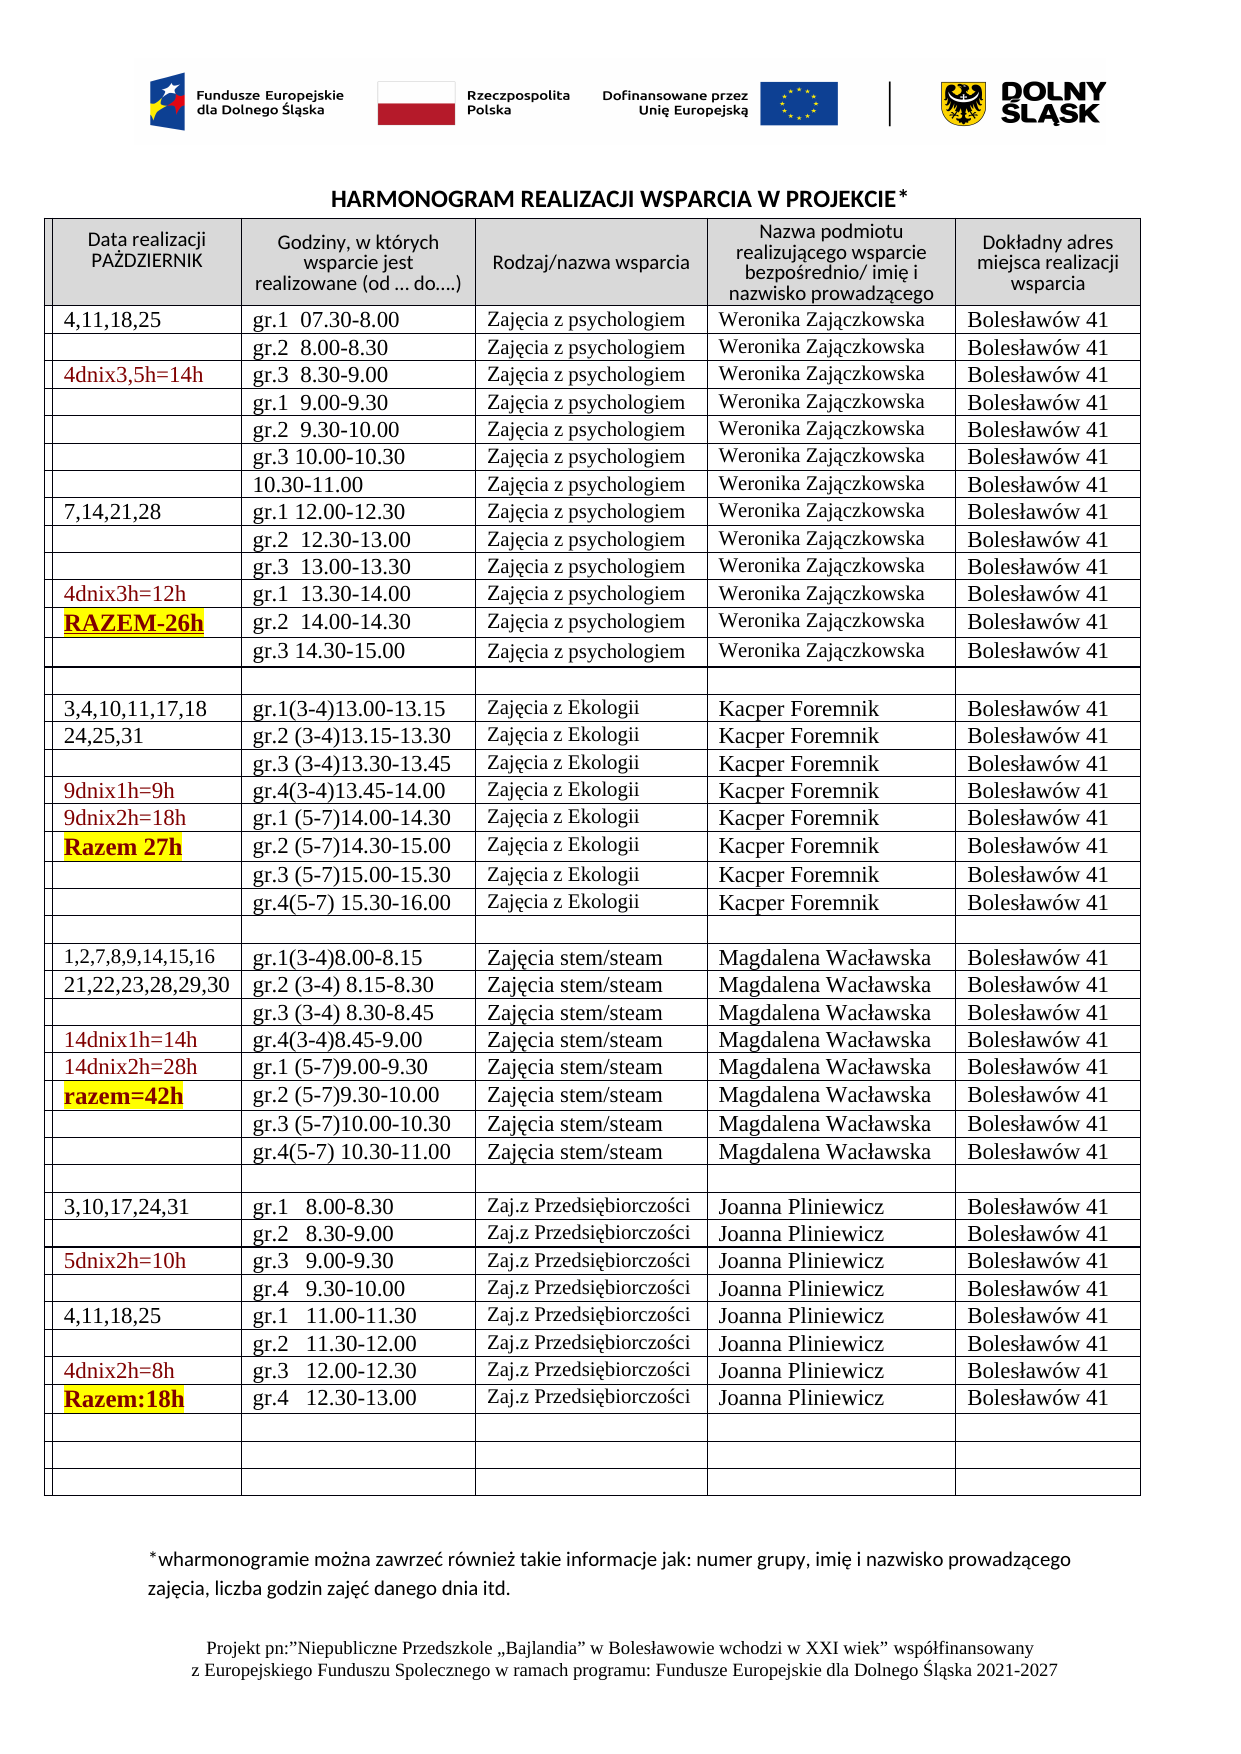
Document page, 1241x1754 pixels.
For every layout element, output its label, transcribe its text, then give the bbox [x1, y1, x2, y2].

table_cell [956, 1442, 1140, 1468]
table_cell Bolesławów 41 [956, 1111, 1140, 1137]
table_cell Zajęcia z psychologiem [476, 444, 707, 470]
table_cell Zaj.z Przedsiębiorczości [476, 1357, 707, 1383]
table_cell gr.2 (3-4)13.15-13.30 [242, 722, 475, 748]
table_cell Bolesławów 41 [956, 695, 1140, 721]
table_cell [45, 944, 52, 970]
table_cell [45, 580, 52, 607]
table_cell [45, 389, 52, 415]
table_cell Bolesławów 41 [956, 1385, 1140, 1413]
table_cell Bolesławów 41 [956, 1275, 1140, 1301]
table_cell Weronika Zajączkowska [708, 306, 955, 333]
table_cell 24,25,31 [53, 722, 241, 748]
table_cell [45, 526, 52, 552]
table_cell [45, 832, 52, 861]
table_cell Bolesławów 41 [956, 553, 1140, 579]
table_cell Zajęcia z Ekologii [476, 832, 707, 861]
table_cell Zajęcia z psychologiem [476, 553, 707, 579]
table_cell Bolesławów 41 [956, 334, 1140, 360]
table_cell [53, 334, 241, 360]
table_cell Kacper Foremnik [708, 804, 955, 831]
table_cell 4dnix3,5h=14h [53, 361, 241, 388]
table_cell Zajęcia z Ekologii [476, 777, 707, 803]
table_cell [45, 608, 52, 637]
table_cell 4dnix2h=8h [53, 1357, 241, 1383]
table_cell 4dnix3h=12h [53, 580, 241, 607]
table_cell [45, 1220, 52, 1246]
text *wharmonogramie można zawrzeć również takie informacje jak: numer grupy, imię i nazwisko prowadzącego zajęcia, liczba godzin zajęć danego dnia itd. [148, 1546, 1092, 1601]
table_cell Zajęcia z Ekologii [476, 889, 707, 915]
table_cell gr.1 (5-7)9.00-9.30 [242, 1053, 475, 1080]
table_cell Bolesławów 41 [956, 638, 1140, 666]
table_cell 21,22,23,28,29,30 [53, 971, 241, 997]
table_cell 5dnix2h=10h [53, 1248, 241, 1274]
table_cell Magdalena Wacławska [708, 1081, 955, 1109]
table_cell [45, 777, 52, 803]
table_cell Kacper Foremnik [708, 695, 955, 721]
table_cell [53, 471, 241, 497]
table_cell [53, 416, 241, 442]
table_cell Joanna Pliniewicz [708, 1330, 955, 1356]
table_cell Zajęcia stem/steam [476, 1081, 707, 1109]
table_cell gr.1 (5-7)14.00-14.30 [242, 804, 475, 831]
table_cell Bolesławów 41 [956, 889, 1140, 915]
table_cell gr.3 (3-4) 8.30-8.45 [242, 999, 475, 1025]
table_cell Bolesławów 41 [956, 1053, 1140, 1080]
table_cell Joanna Pliniewicz [708, 1220, 955, 1246]
table_cell Bolesławów 41 [956, 526, 1140, 552]
table_cell gr.2 8.30-9.00 [242, 1220, 475, 1246]
table_cell Zaj.z Przedsiębiorczości [476, 1302, 707, 1329]
table_cell Bolesławów 41 [956, 444, 1140, 470]
table_cell Bolesławów 41 [956, 999, 1140, 1025]
table_cell Bolesławów 41 [956, 1138, 1140, 1164]
table_cell Bolesławów 41 [956, 804, 1140, 831]
table_cell Bolesławów 41 [956, 1081, 1140, 1109]
table_cell [45, 1469, 52, 1495]
table_header Godziny, w których wsparcie jest realizowane (od … do….) [242, 219, 475, 305]
table_cell gr.2 (5-7)9.30-10.00 [242, 1081, 475, 1109]
table_cell Zajęcia stem/steam [476, 971, 707, 997]
table_header Nazwa podmiotu realizującego wsparcie bezpośrednio/ imię i nazwisko prowadzącego [708, 219, 955, 305]
table_cell gr.2 (3-4) 8.15-8.30 [242, 971, 475, 997]
table_cell [956, 1469, 1140, 1495]
table_cell gr.3 12.00-12.30 [242, 1357, 475, 1383]
table_cell Zajęcia z psychologiem [476, 389, 707, 415]
table_cell [45, 1138, 52, 1164]
table_cell [45, 1357, 52, 1383]
table_cell [708, 1442, 955, 1468]
table_cell [53, 1138, 241, 1164]
table_cell Weronika Zajączkowska [708, 389, 955, 415]
table_cell [53, 553, 241, 579]
table_cell [53, 1111, 241, 1137]
table_cell [242, 1469, 475, 1495]
table_cell [708, 1165, 955, 1192]
table_cell Zajęcia z Ekologii [476, 695, 707, 721]
table_cell gr.3 (3-4)13.30-13.45 [242, 750, 475, 776]
table_cell Zaj.z Przedsiębiorczości [476, 1220, 707, 1246]
table_cell [45, 804, 52, 831]
table_cell [53, 389, 241, 415]
table_cell gr.4(5-7) 15.30-16.00 [242, 889, 475, 915]
table_cell [45, 916, 52, 943]
table_cell [45, 498, 52, 524]
table_cell Magdalena Wacławska [708, 999, 955, 1025]
table_cell [476, 1414, 707, 1441]
table_cell [45, 1330, 52, 1356]
table_cell [242, 916, 475, 943]
table_cell Bolesławów 41 [956, 1220, 1140, 1246]
table_cell gr.4 12.30-13.00 [242, 1385, 475, 1413]
table_cell [45, 695, 52, 721]
table_cell Zajęcia stem/steam [476, 944, 707, 970]
table_cell [53, 1469, 241, 1495]
table_cell Magdalena Wacławska [708, 944, 955, 970]
text HARMONOGRAM REALIZACJI WSPARCIA W PROJEKCIE* [148, 183, 1092, 213]
table_cell Bolesławów 41 [956, 1026, 1140, 1052]
table_cell [45, 1053, 52, 1080]
table_cell RAZEM-26h [53, 608, 241, 637]
table_cell [45, 668, 52, 694]
table_cell Zajęcia z Ekologii [476, 722, 707, 748]
table_cell gr.1 11.00-11.30 [242, 1302, 475, 1329]
table_cell Weronika Zajączkowska [708, 471, 955, 497]
table_cell [708, 1414, 955, 1441]
table_cell Bolesławów 41 [956, 580, 1140, 607]
table_cell gr.2 9.30-10.00 [242, 416, 475, 442]
table_cell [53, 1442, 241, 1468]
table_cell 3,10,17,24,31 [53, 1193, 241, 1219]
table_cell Joanna Pliniewicz [708, 1193, 955, 1219]
table_cell Bolesławów 41 [956, 1302, 1140, 1329]
table_cell [45, 889, 52, 915]
table_cell Bolesławów 41 [956, 306, 1140, 333]
table_cell Zajęcia z psychologiem [476, 608, 707, 637]
table_cell 4,11,18,25 [53, 1302, 241, 1329]
table_cell 3,4,10,11,17,18 [53, 695, 241, 721]
table_cell [53, 1220, 241, 1246]
table_cell Zajęcia stem/steam [476, 1111, 707, 1137]
table_cell [476, 1469, 707, 1495]
table_cell Bolesławów 41 [956, 471, 1140, 497]
table_cell Zajęcia z psychologiem [476, 334, 707, 360]
table_cell [45, 361, 52, 388]
table_cell [242, 1414, 475, 1441]
table_cell Kacper Foremnik [708, 777, 955, 803]
table_cell gr.2 11.30-12.00 [242, 1330, 475, 1356]
table_cell Weronika Zajączkowska [708, 608, 955, 637]
table_cell [45, 1248, 52, 1274]
table_cell Razem 27h [53, 832, 241, 861]
table_cell [53, 638, 241, 666]
table_cell Zajęcia z psychologiem [476, 498, 707, 524]
table_cell razem=42h [53, 1081, 241, 1109]
table_cell Bolesławów 41 [956, 832, 1140, 861]
table_cell [53, 862, 241, 888]
table_cell gr.3 9.00-9.30 [242, 1248, 475, 1274]
table_cell 9dnix2h=18h [53, 804, 241, 831]
table_cell [53, 999, 241, 1025]
table_cell [53, 916, 241, 943]
table_cell 4,11,18,25 [53, 306, 241, 333]
table_cell Razem:18h [53, 1385, 241, 1413]
table_cell Weronika Zajączkowska [708, 416, 955, 442]
table_cell gr.1(3-4)13.00-13.15 [242, 695, 475, 721]
table_cell Zajęcia stem/steam [476, 1026, 707, 1052]
table_cell Zajęcia z Ekologii [476, 750, 707, 776]
table_cell [45, 1385, 52, 1413]
table_cell 14dnix2h=28h [53, 1053, 241, 1080]
table_cell [45, 971, 52, 997]
table_cell Magdalena Wacławska [708, 1138, 955, 1164]
table_cell Zaj.z Przedsiębiorczości [476, 1275, 707, 1301]
table_cell Weronika Zajączkowska [708, 444, 955, 470]
table_cell Zaj.z Przedsiębiorczości [476, 1385, 707, 1413]
table_cell Zajęcia z psychologiem [476, 361, 707, 388]
table_cell Weronika Zajączkowska [708, 638, 955, 666]
table_cell Bolesławów 41 [956, 722, 1140, 748]
table_cell Joanna Pliniewicz [708, 1357, 955, 1383]
table_cell [476, 668, 707, 694]
table_cell [708, 1469, 955, 1495]
table_cell gr.1 9.00-9.30 [242, 389, 475, 415]
table_cell [956, 916, 1140, 943]
table_cell Bolesławów 41 [956, 498, 1140, 524]
table_cell gr.4(3-4)8.45-9.00 [242, 1026, 475, 1052]
table_cell 10.30-11.00 [242, 471, 475, 497]
table_cell gr.3 (5-7)10.00-10.30 [242, 1111, 475, 1137]
table_cell Joanna Pliniewicz [708, 1302, 955, 1329]
table_cell gr.3 (5-7)15.00-15.30 [242, 862, 475, 888]
table_cell Magdalena Wacławska [708, 1026, 955, 1052]
table_cell Weronika Zajączkowska [708, 361, 955, 388]
table_cell [242, 1442, 475, 1468]
table_cell Zajęcia stem/steam [476, 1138, 707, 1164]
table_cell [45, 1026, 52, 1052]
table_cell Bolesławów 41 [956, 361, 1140, 388]
table_cell [45, 999, 52, 1025]
table_cell [53, 526, 241, 552]
table_header Lp. [45, 219, 52, 305]
table_cell [476, 1442, 707, 1468]
table_cell Joanna Pliniewicz [708, 1275, 955, 1301]
table_cell [242, 1165, 475, 1192]
table_cell [45, 1193, 52, 1219]
table_cell Magdalena Wacławska [708, 1111, 955, 1137]
table_cell Kacper Foremnik [708, 722, 955, 748]
table_cell [956, 1414, 1140, 1441]
table_cell [45, 750, 52, 776]
table_cell 7,14,21,28 [53, 498, 241, 524]
table_cell gr.3 8.30-9.00 [242, 361, 475, 388]
table_cell 14dnix1h=14h [53, 1026, 241, 1052]
table_cell [53, 1330, 241, 1356]
table_cell Kacper Foremnik [708, 862, 955, 888]
table_header Data realizacji PAŻDZIERNIK [53, 219, 241, 305]
table_cell [45, 1414, 52, 1441]
table_cell Magdalena Wacławska [708, 971, 955, 997]
table_cell [45, 553, 52, 579]
table_cell [476, 1165, 707, 1192]
table_header Rodzaj/nazwa wsparcia [476, 219, 707, 305]
table_cell Magdalena Wacławska [708, 1053, 955, 1080]
table_cell [45, 1081, 52, 1109]
table_cell Zajęcia z psychologiem [476, 416, 707, 442]
table_cell Bolesławów 41 [956, 1193, 1140, 1219]
table_cell Zajęcia z psychologiem [476, 638, 707, 666]
table_cell Weronika Zajączkowska [708, 580, 955, 607]
table_cell Bolesławów 41 [956, 608, 1140, 637]
table_cell [242, 668, 475, 694]
table_cell [45, 334, 52, 360]
table_cell Bolesławów 41 [956, 944, 1140, 970]
table_cell Bolesławów 41 [956, 862, 1140, 888]
table_cell [53, 668, 241, 694]
table_cell gr.2 (5-7)14.30-15.00 [242, 832, 475, 861]
table_cell gr.4(5-7) 10.30-11.00 [242, 1138, 475, 1164]
table_cell [45, 444, 52, 470]
table_cell [45, 638, 52, 666]
table_cell [45, 306, 52, 333]
table_cell Weronika Zajączkowska [708, 553, 955, 579]
table_cell [45, 416, 52, 442]
table_cell gr.2 12.30-13.00 [242, 526, 475, 552]
table_cell gr.4(3-4)13.45-14.00 [242, 777, 475, 803]
table_cell Zaj.z Przedsiębiorczości [476, 1193, 707, 1219]
table_cell [45, 1442, 52, 1468]
table_cell Kacper Foremnik [708, 889, 955, 915]
table_cell [53, 1165, 241, 1192]
table_cell [45, 1302, 52, 1329]
table_cell [45, 1111, 52, 1137]
table_cell [53, 444, 241, 470]
table_cell gr.1 8.00-8.30 [242, 1193, 475, 1219]
table_cell gr.2 8.00-8.30 [242, 334, 475, 360]
table_cell [45, 862, 52, 888]
table_cell Zajęcia z psychologiem [476, 526, 707, 552]
table_cell Zajęcia stem/steam [476, 999, 707, 1025]
table_cell [708, 668, 955, 694]
picture [133, 58, 1107, 145]
table_cell Weronika Zajączkowska [708, 334, 955, 360]
table_cell [956, 668, 1140, 694]
table_cell Bolesławów 41 [956, 750, 1140, 776]
table_cell [45, 471, 52, 497]
table_cell [53, 750, 241, 776]
table_cell [45, 722, 52, 748]
table_cell Zajęcia z psychologiem [476, 471, 707, 497]
table_cell [45, 1165, 52, 1192]
table_cell Kacper Foremnik [708, 832, 955, 861]
table_cell Bolesławów 41 [956, 1357, 1140, 1383]
table_cell Zaj.z Przedsiębiorczości [476, 1330, 707, 1356]
table_cell [53, 1275, 241, 1301]
table_cell Bolesławów 41 [956, 389, 1140, 415]
table_cell [708, 916, 955, 943]
table_cell Bolesławów 41 [956, 971, 1140, 997]
table_cell gr.3 14.30-15.00 [242, 638, 475, 666]
table_cell gr.4 9.30-10.00 [242, 1275, 475, 1301]
table_cell [53, 1414, 241, 1441]
table_cell 9dnix1h=9h [53, 777, 241, 803]
table_cell Bolesławów 41 [956, 1330, 1140, 1356]
table_cell gr.2 14.00-14.30 [242, 608, 475, 637]
table_cell gr.1 12.00-12.30 [242, 498, 475, 524]
table_cell Joanna Pliniewicz [708, 1385, 955, 1413]
table_cell Kacper Foremnik [708, 750, 955, 776]
table_cell Zajęcia z psychologiem [476, 306, 707, 333]
table_cell Zajęcia z Ekologii [476, 804, 707, 831]
table_cell Bolesławów 41 [956, 1248, 1140, 1274]
table_cell Zajęcia z Ekologii [476, 862, 707, 888]
table_cell Zajęcia z psychologiem [476, 580, 707, 607]
table_cell Zajęcia stem/steam [476, 1053, 707, 1080]
table_cell gr.1 07.30-8.00 [242, 306, 475, 333]
table_cell [956, 1165, 1140, 1192]
table_cell Bolesławów 41 [956, 777, 1140, 803]
table_cell gr.1(3-4)8.00-8.15 [242, 944, 475, 970]
table_cell [45, 1275, 52, 1301]
table_cell [476, 916, 707, 943]
table_cell Zaj.z Przedsiębiorczości [476, 1248, 707, 1274]
table_cell Joanna Pliniewicz [708, 1248, 955, 1274]
table_cell gr.1 13.30-14.00 [242, 580, 475, 607]
table_cell gr.3 10.00-10.30 [242, 444, 475, 470]
table_cell Bolesławów 41 [956, 416, 1140, 442]
table_cell Weronika Zajączkowska [708, 526, 955, 552]
table_cell 1,2,7,8,9,14,15,16 [53, 944, 241, 970]
table_cell gr.3 13.00-13.30 [242, 553, 475, 579]
table_cell [53, 889, 241, 915]
table_header Dokładny adres miejsca realizacji wsparcia [956, 219, 1140, 305]
table_cell Weronika Zajączkowska [708, 498, 955, 524]
